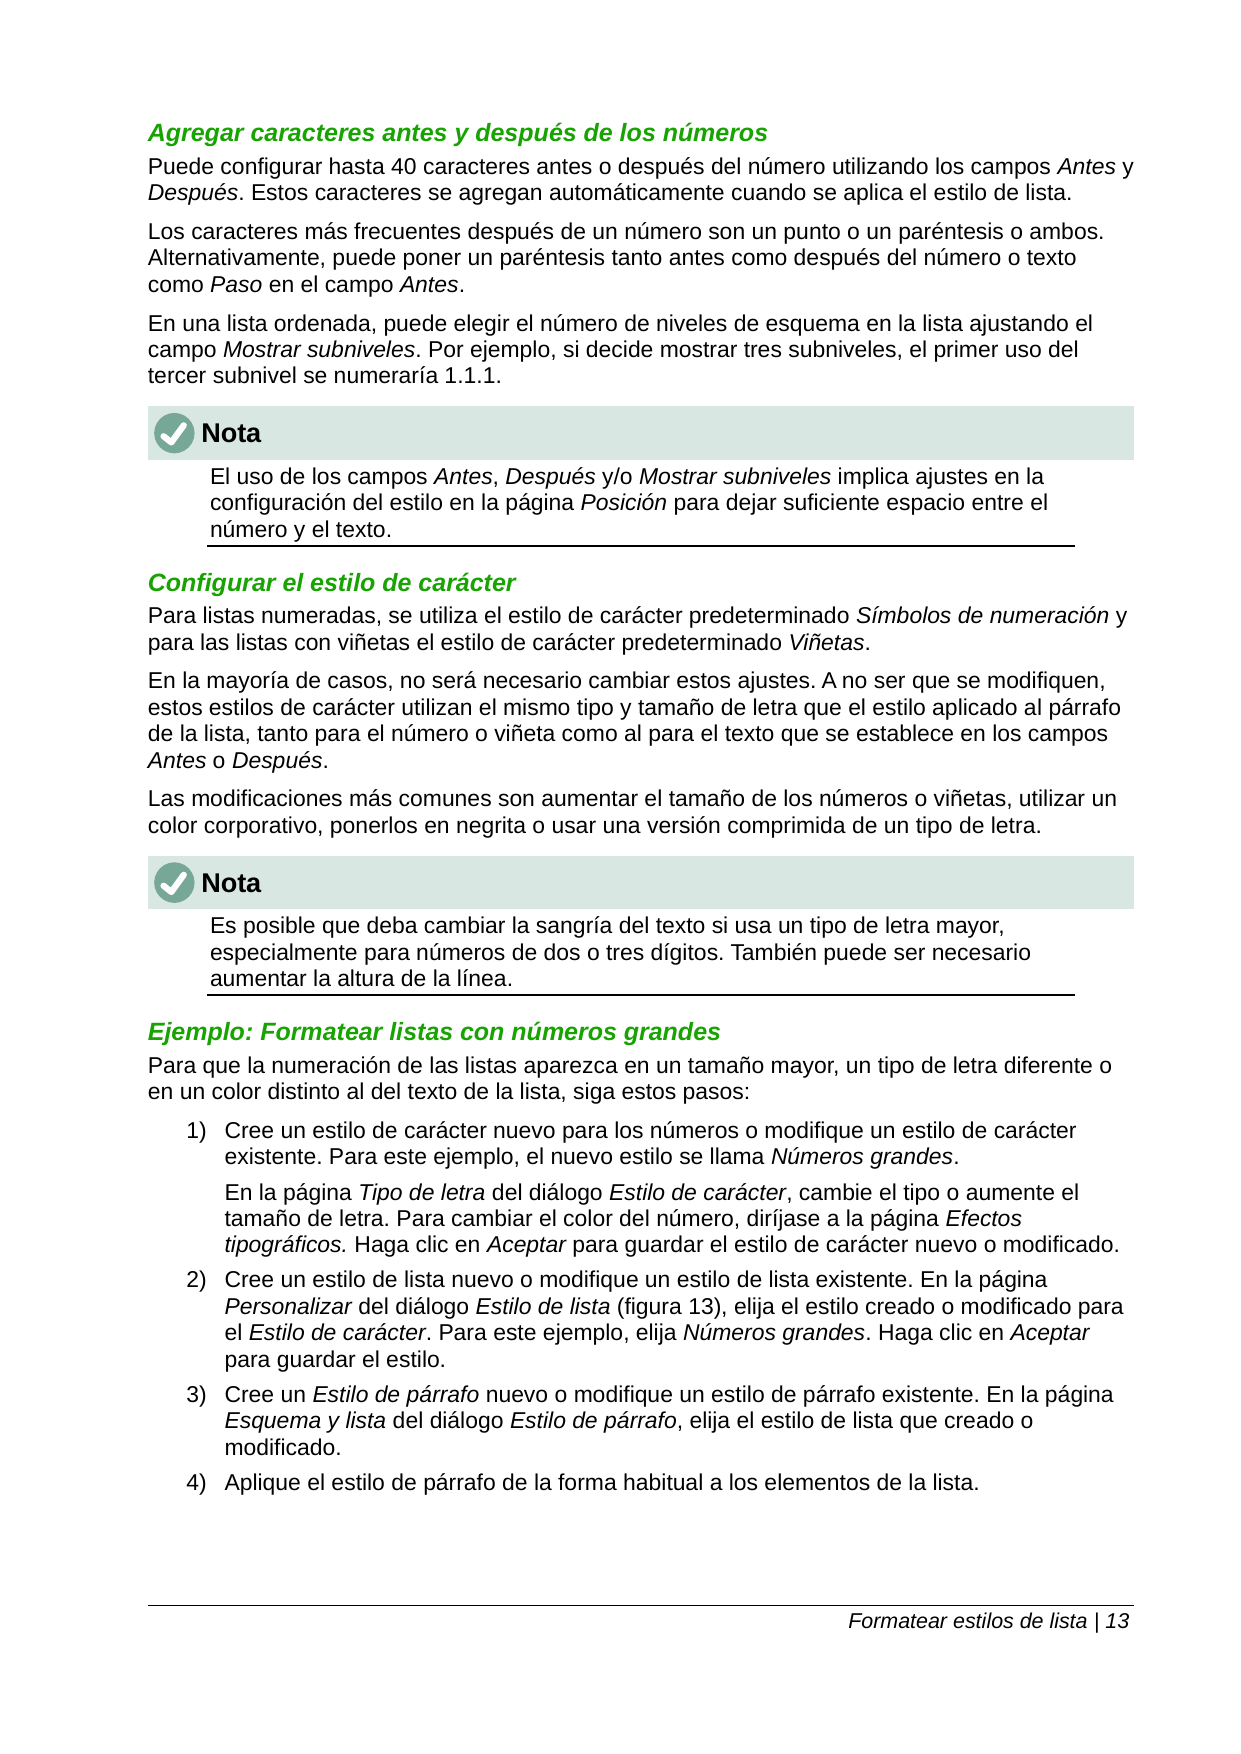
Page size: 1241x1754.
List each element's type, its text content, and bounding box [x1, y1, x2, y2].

list Cree un estilo de carácter nuevo para los números o modifique un estilo de carácter existente. Para este ejemplo, el nuevo estilo se llama Números grandes. [207, 1117, 1134, 1170]
text Puede configurar hasta 40 caracteres antes o después del número utilizando los campos Antes y Después. Estos caracteres se agregan automáticamente cuando se aplica el estilo de lista. [148, 153, 1134, 206]
text Para listas numeradas, se utiliza el estilo de carácter predeterminado Símbolos de numeración y para las listas con viñetas el estilo de carácter predeterminado Viñetas. [148, 602, 1134, 655]
subtitle Nota [148, 406, 1134, 460]
subtitle Ejemplo: Formatear listas con números grandes [148, 1017, 1134, 1046]
list En la página Tipo de letra del diálogo Estilo de carácter, cambie el tipo o aumente el tamaño de letra. Para cambiar el color del número, diríjase a la página Efectos tipográficos. Haga clic en Aceptar para guardar el estilo de carácter nuevo o modificado. [207, 1178, 1134, 1258]
subtitle Nota [148, 856, 1134, 909]
text Las modificaciones más comunes son aumentar el tamaño de los números o viñetas, utilizar un color corporativo, ponerlos en negrita o usar una versión comprimida de un tipo de letra. [148, 785, 1134, 838]
text El uso de los campos Antes, Después y/o Mostrar subniveles implica ajustes en la configuración del estilo en la página Posición para dejar suficiente espacio entre el número y el texto. [207, 460, 1075, 545]
text Para que la numeración de las listas aparezca en un tamaño mayor, un tipo de letra diferente o en un color distinto al del texto de la lista, siga estos pasos: [148, 1052, 1134, 1104]
list Aplique el estilo de párrafo de la forma habitual a los elementos de la lista. [207, 1469, 1134, 1495]
text En una lista ordenada, puede elegir el número de niveles de esquema en la lista ajustando el campo Mostrar subniveles. Por ejemplo, si decide mostrar tres subniveles, el primer uso del tercer subnivel se numeraría 1.1.1. [148, 309, 1134, 389]
list Cree un estilo de lista nuevo o modifique un estilo de lista existente. En la página Personalizar del diálogo Estilo de lista (figura 13), elija el estilo creado o modificado para el Estilo de carácter. Para este ejemplo, elija Números grandes. Haga clic en Aceptar para guardar el estilo. [207, 1266, 1134, 1372]
text Los caracteres más frecuentes después de un número son un punto o un paréntesis o ambos. Alternativamente, puede poner un paréntesis tanto antes como después del número o texto como Paso en el campo Antes. [148, 218, 1134, 297]
subtitle Agregar caracteres antes y después de los números [148, 118, 1134, 147]
list Cree un Estilo de párrafo nuevo o modifique un estilo de párrafo existente. En la página Esquema y lista del diálogo Estilo de párrafo, elija el estilo de lista que creado o modificado. [207, 1381, 1134, 1460]
subtitle Configurar el estilo de carácter [148, 568, 1134, 596]
text En la mayoría de casos, no será necesario cambiar estos ajustes. A no ser que se modifiquen, estos estilos de carácter utilizan el mismo tipo y tamaño de letra que el estilo aplicado al párrafo de la lista, tanto para el número o viñeta como al para el texto que se establece en los campos Antes o Después. [148, 667, 1134, 773]
text Es posible que deba cambiar la sangría del texto si usa un tipo de letra mayor, especialmente para números de dos o tres dígitos. También puede ser necesario aumentar la altura de la línea. [207, 909, 1075, 994]
